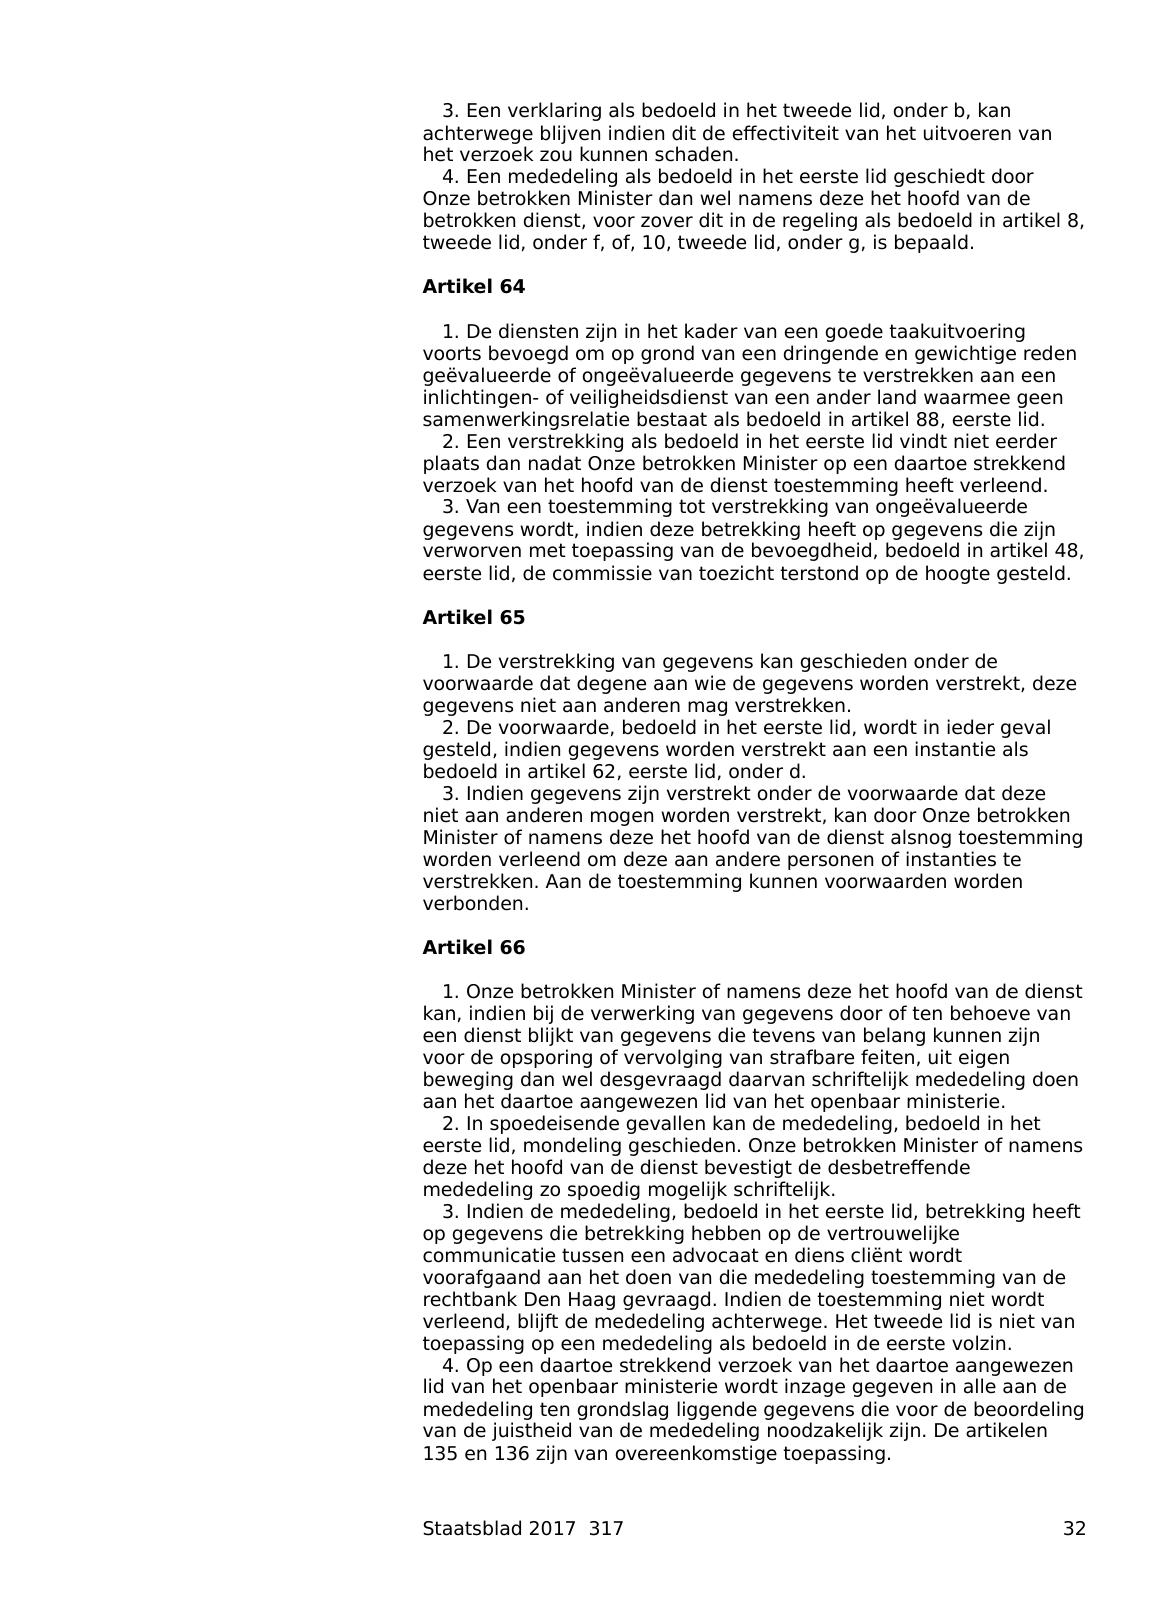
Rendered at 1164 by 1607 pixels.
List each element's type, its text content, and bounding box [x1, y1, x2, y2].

text 3. Indien de mededeling, bedoeld in het eerste lid, betrekking heeft op gegevens die betrekking hebben op de vertrouwelijke communicatie tussen een advocaat en diens cliënt wordt voorafgaand aan het doen van die mededeling toestemming van de rechtbank Den Haag gevraagd. Indien de toestemming niet wordt verleend, blijft de mededeling achterwege. Het tweede lid is niet van toepassing op een mededeling als bedoeld in de eerste volzin. [422, 1201, 1087, 1354]
text 4. Op een daartoe strekkend verzoek van het daartoe aangewezen lid van het openbaar ministerie wordt inzage gegeven in alle aan de mededeling ten grondslag liggende gegevens die voor de beoordeling van de juistheid van de mededeling noodzakelijk zijn. De artikelen 135 en 136 zijn van overeenkomstige toepassing. [422, 1354, 1087, 1464]
text 1. De diensten zijn in het kader van een goede taakuitvoering voorts bevoegd om op grond van een dringende en gewichtige reden geëvalueerde of ongeëvalueerde gegevens te verstrekken aan een inlichtingen- of veiligheidsdienst van een ander land waarmee geen samenwerkingsrelatie bestaat als bedoeld in artikel 88, eerste lid. [422, 321, 1087, 431]
subtitle Artikel 66 [422, 937, 1087, 959]
text 2. Een verstrekking als bedoeld in het eerste lid vindt niet eerder plaats dan nadat Onze betrokken Minister op een daartoe strekkend verzoek van het hoofd van de dienst toestemming heeft verleend. [422, 431, 1087, 496]
text 2. In spoedeisende gevallen kan de mededeling, bedoeld in het eerste lid, mondeling geschieden. Onze betrokken Minister of namens deze het hoofd van de dienst bevestigt de desbetreffende mededeling zo spoedig mogelijk schriftelijk. [422, 1113, 1087, 1201]
text 1. De verstrekking van gegevens kan geschieden onder de voorwaarde dat degene aan wie de gegevens worden verstrekt, deze gegevens niet aan anderen mag verstrekken. [422, 651, 1087, 717]
text 3. Indien gegevens zijn verstrekt onder de voorwaarde dat deze niet aan anderen mogen worden verstrekt, kan door Onze betrokken Minister of namens deze het hoofd van de dienst alsnog toestemming worden verleend om deze aan andere personen of instanties te verstrekken. Aan de toestemming kunnen voorwaarden worden verbonden. [422, 783, 1087, 914]
text 4. Een mededeling als bedoeld in het eerste lid geschiedt door Onze betrokken Minister dan wel namens deze het hoofd van de betrokken dienst, voor zover dit in de regeling als bedoeld in artikel 8, tweede lid, onder f, of, 10, tweede lid, onder g, is bepaald. [422, 166, 1087, 254]
subtitle Artikel 65 [422, 607, 1087, 628]
text 3. Een verklaring als bedoeld in het tweede lid, onder b, kan achterwege blijven indien dit de effectiviteit van het uitvoeren van het verzoek zou kunnen schaden. [422, 100, 1087, 166]
text 1. Onze betrokken Minister of namens deze het hoofd van de dienst kan, indien bij de verwerking van gegevens door of ten behoeve van een dienst blijkt van gegevens die tevens van belang kunnen zijn voor de opsporing of vervolging van strafbare feiten, uit eigen beweging dan wel desgevraagd daarvan schriftelijk mededeling doen aan het daartoe aangewezen lid van het openbaar ministerie. [422, 981, 1087, 1113]
text 2. De voorwaarde, bedoeld in het eerste lid, wordt in ieder geval gesteld, indien gegevens worden verstrekt aan een instantie als bedoeld in artikel 62, eerste lid, onder d. [422, 717, 1087, 783]
text 3. Van een toestemming tot verstrekking van ongeëvalueerde gegevens wordt, indien deze betrekking heeft op gegevens die zijn verworven met toepassing van de bevoegdheid, bedoeld in artikel 48, eerste lid, de commissie van toezicht terstond op de hoogte gesteld. [422, 496, 1087, 584]
subtitle Artikel 64 [422, 276, 1087, 298]
